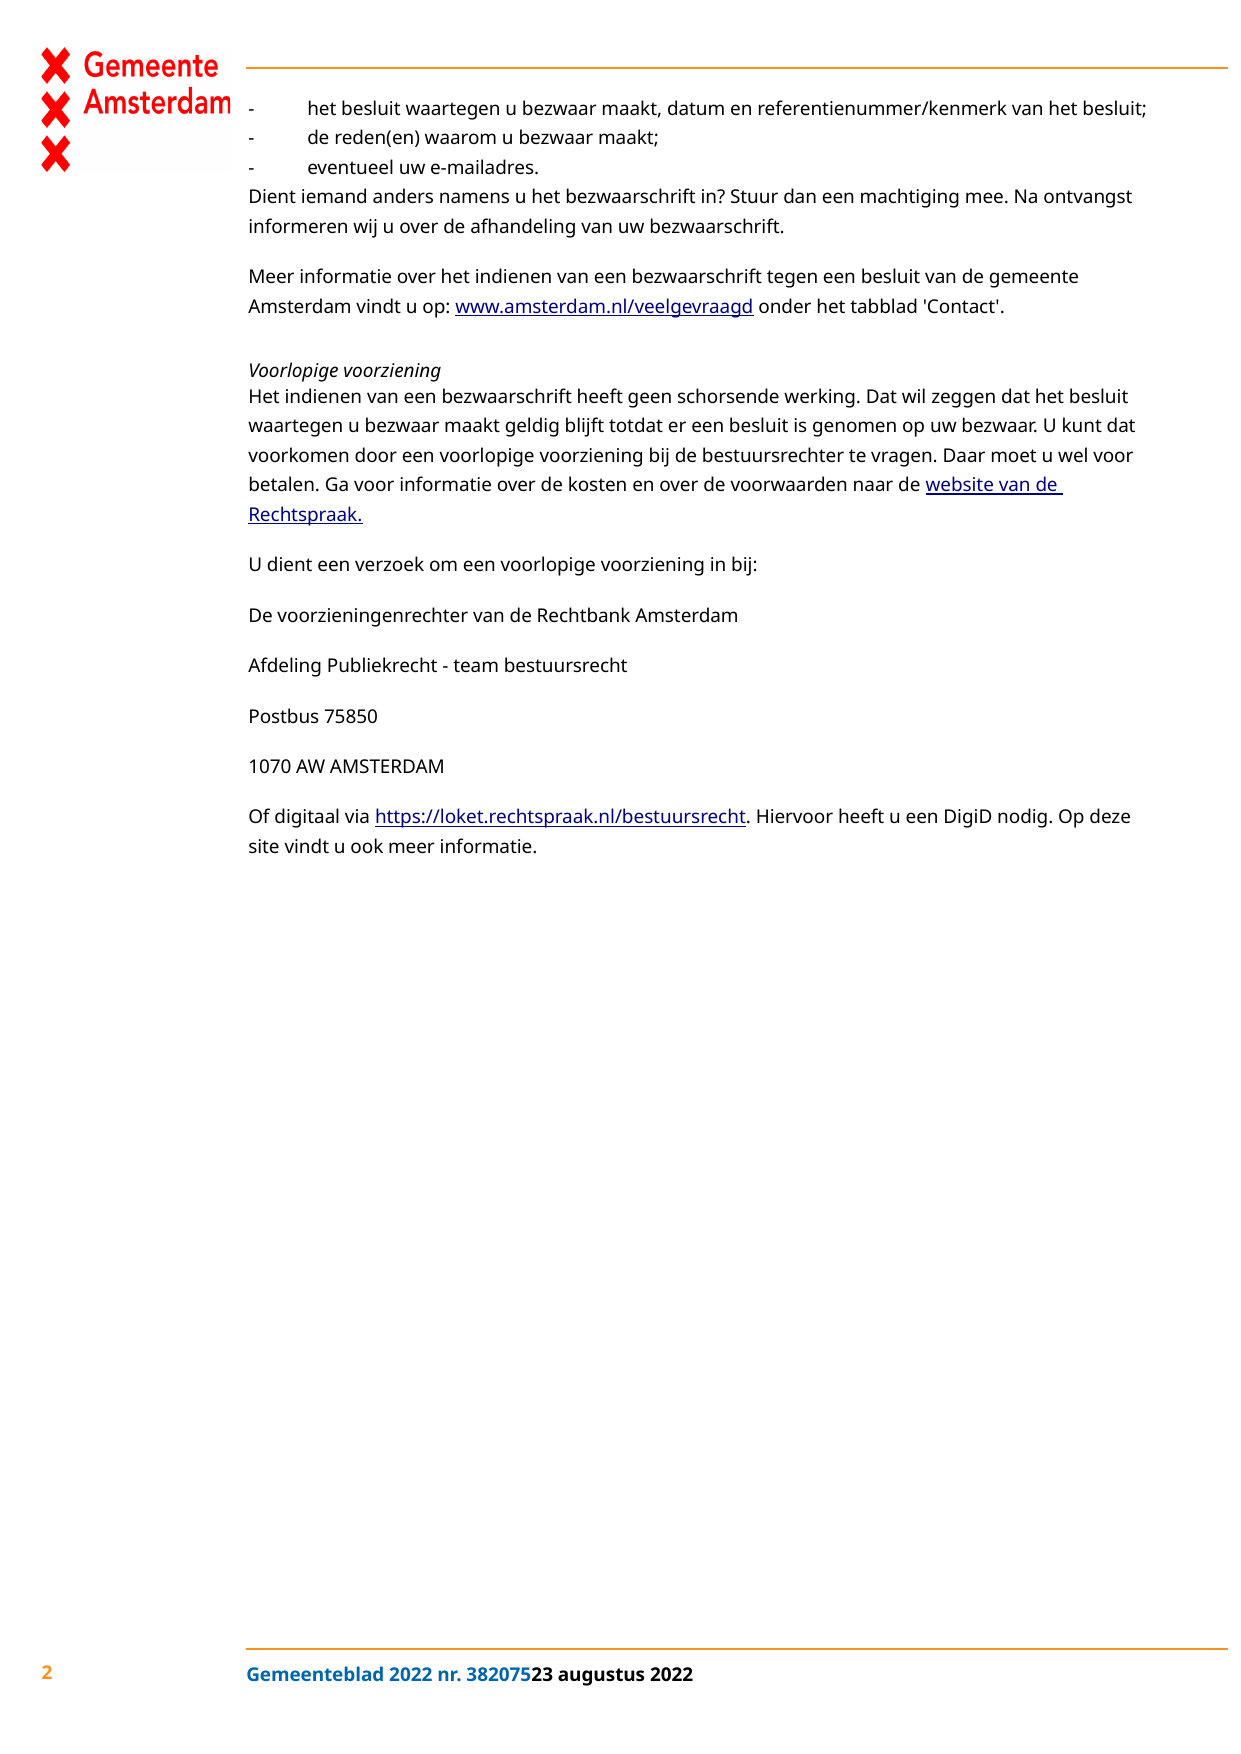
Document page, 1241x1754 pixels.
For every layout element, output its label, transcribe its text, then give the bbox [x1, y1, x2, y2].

text Meer informatie over het indienen van een bezwaarschrift tegen een besluit van de gemeente Amsterdam vindt u op: www.amsterdam.nl/veelgevraagd onder het tabblad 'Contact'. [248, 263, 1152, 319]
text Postbus 75850 [248, 703, 1152, 728]
text U dient een verzoek om een voorlopige voorziening in bij: [248, 552, 1152, 577]
text Of digitaal via https://loket.rechtspraak.nl/bestuursrecht. Hiervoor heeft u een DigiD nodig. Op deze site vindt u ook meer informatie. [248, 804, 1152, 859]
list eventueel uw e-mailadres. [248, 154, 1152, 180]
text De voorzieningenrechter van de Rechtbank Amsterdam [248, 602, 1152, 628]
picture [41, 47, 231, 172]
text 1070 AW AMSTERDAM [248, 753, 1152, 779]
list de reden(en) waarom u bezwaar maakt; [248, 124, 1152, 150]
text Dient iemand anders namens u het bezwaarschrift in? Stuur dan een machtiging mee. Na ontvangst informeren wij u over de afhandeling van uw bezwaarschrift. [248, 183, 1152, 239]
text Afdeling Publiekrecht - team bestuursrecht [248, 652, 1152, 678]
text Voorlopige voorziening [248, 357, 1152, 383]
text Het indienen van een bezwaarschrift heeft geen schorsende werking. Dat wil zeggen dat het besluit waartegen u bezwaar maakt geldig blijft totdat er een besluit is genomen op uw bezwaar. U kunt dat voorkomen door een voorlopige voorziening bij de bestuursrechter te vragen. Daar moet u wel voor betalen. Ga voor informatie over de kosten en over de voorwaarden naar de website van de Rechtspraak. [248, 383, 1152, 527]
list het besluit waartegen u bezwaar maakt, datum en referentienummer/kenmerk van het besluit; [248, 95, 1152, 121]
